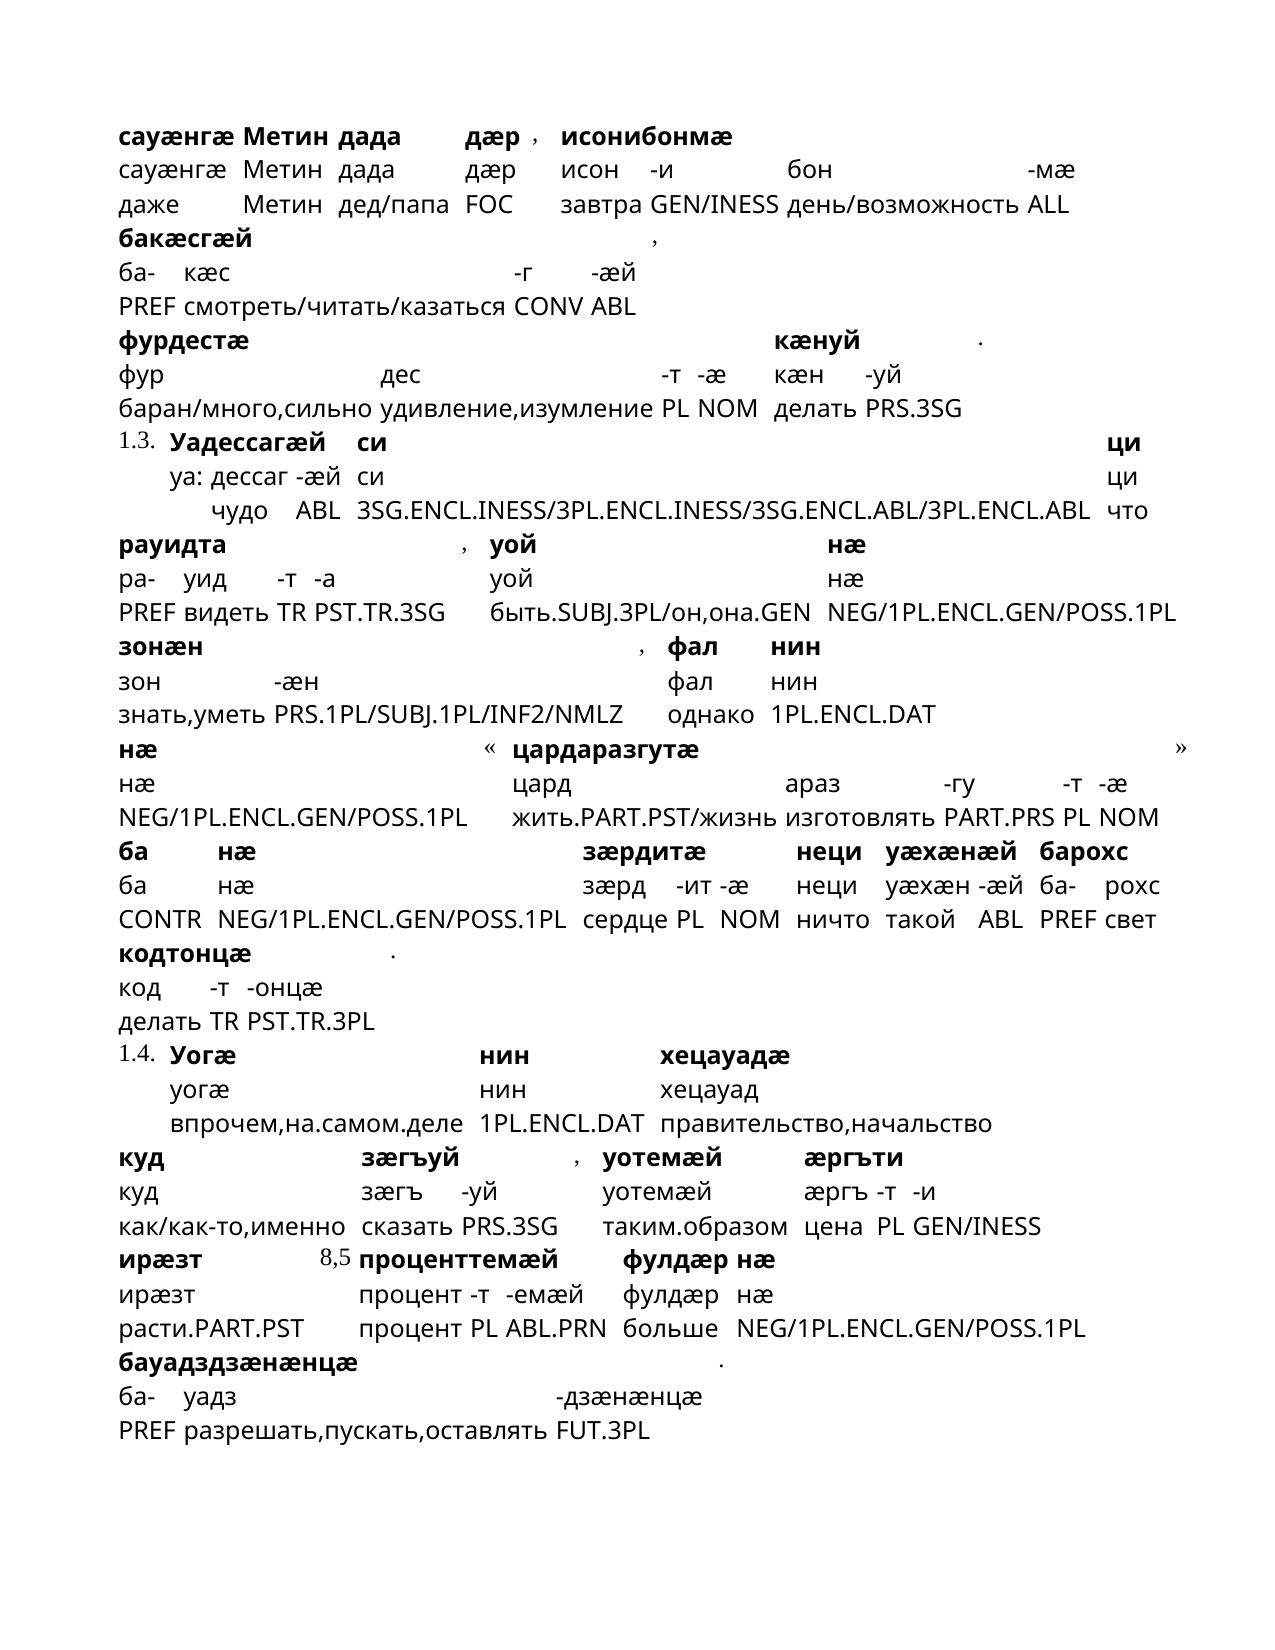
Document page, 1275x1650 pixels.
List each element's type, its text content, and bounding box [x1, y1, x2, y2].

text правительство,начальство [660, 1106, 993, 1140]
text FUT.3PL [556, 1412, 703, 1447]
text уæхæн [885, 867, 971, 902]
text быть.SUBJ.3PL/он,она.GEN [489, 595, 812, 629]
text зæгъуй [361, 1140, 566, 1174]
text дада [338, 118, 457, 152]
text 1PL.ENCL.DAT [479, 1106, 645, 1140]
text 1.3. [118, 425, 162, 453]
text дессаг [211, 459, 288, 493]
text куд [118, 1174, 346, 1208]
text -ит [676, 867, 712, 902]
text нин [770, 629, 944, 663]
text -т [470, 1276, 498, 1310]
text завтра [560, 186, 642, 220]
text -æй [296, 459, 341, 493]
text , [461, 527, 482, 556]
text фал [667, 629, 763, 663]
text -æн [274, 663, 623, 697]
text -и [650, 152, 779, 186]
text день/возможность [787, 186, 1020, 220]
text уой [489, 527, 819, 561]
text хецауадæ [660, 1038, 1001, 1072]
text » [1175, 731, 1196, 760]
text таким.образом [602, 1208, 788, 1242]
text араз [785, 765, 936, 799]
text -æ [697, 357, 758, 391]
text æргъти [803, 1140, 1049, 1174]
text -æ [1098, 765, 1160, 799]
text -мæ [1027, 152, 1076, 186]
text цард [512, 765, 777, 799]
text -т [209, 970, 239, 1004]
text си [357, 459, 1091, 493]
text CONV [514, 288, 583, 322]
text исонибонмæ [560, 118, 1083, 152]
text уид [183, 561, 269, 595]
text кæн [773, 357, 857, 391]
text зон [118, 663, 266, 697]
text фал [667, 663, 755, 697]
text ирæзт [118, 1242, 312, 1276]
text PREF [1039, 902, 1097, 936]
text æргъ [803, 1174, 869, 1208]
text -и [912, 1174, 1042, 1208]
text сауæнгæ [118, 118, 235, 152]
text что [1106, 493, 1149, 527]
text такой [885, 902, 971, 936]
text нин [479, 1038, 652, 1072]
text -уй [461, 1174, 558, 1208]
text -т [661, 357, 689, 391]
text куд [118, 1140, 354, 1174]
text ци [1106, 459, 1149, 493]
text нæ [827, 561, 1177, 595]
text ба [118, 833, 209, 867]
text -т [876, 1174, 905, 1208]
text баран/много,сильно [118, 391, 373, 425]
text -дзæнæнцæ [556, 1378, 703, 1412]
text процент [358, 1310, 462, 1344]
text разрешать,пускать,оставлять [183, 1412, 548, 1447]
text PRS.1PL/SUBJ.1PL/INF2/NMLZ [274, 697, 623, 731]
text GEN/INESS [650, 186, 779, 220]
text GEN/INESS [912, 1208, 1042, 1242]
text -æ [719, 867, 781, 902]
text проценттемæй [358, 1242, 615, 1276]
text , [574, 1140, 595, 1169]
text ABL [591, 288, 637, 322]
text уой [489, 561, 812, 595]
text PL [1062, 799, 1091, 833]
text PST.TR.3SG [314, 595, 446, 629]
text -т [277, 561, 306, 595]
text барохс [1039, 833, 1168, 867]
text PL [876, 1208, 905, 1242]
text свет [1104, 902, 1160, 936]
text TR [277, 595, 306, 629]
text -а [314, 561, 446, 595]
text нин [770, 663, 936, 697]
text нæ [736, 1242, 1094, 1276]
text бакæсгæй [118, 220, 644, 254]
text PL [470, 1310, 498, 1344]
text дед/папа [338, 186, 450, 220]
text 1PL.ENCL.DAT [770, 697, 936, 731]
text даже [118, 186, 227, 220]
text NEG/1PL.ENCL.GEN/POSS.1PL [118, 799, 468, 833]
text . [718, 1344, 739, 1373]
text ба [118, 867, 202, 902]
text -т [1062, 765, 1091, 799]
text кæс [183, 254, 506, 288]
text PRS.3SG [865, 391, 962, 425]
text -æй [978, 867, 1024, 902]
text рауидта [118, 527, 453, 561]
text ра- [118, 561, 176, 595]
text Метин [242, 186, 323, 220]
text NEG/1PL.ENCL.GEN/POSS.1PL [217, 902, 567, 936]
text PL [661, 391, 689, 425]
text ABL [978, 902, 1024, 936]
text нæ [118, 731, 476, 765]
text ба- [1039, 867, 1097, 902]
text фулдæр [622, 1242, 729, 1276]
text ци [1106, 425, 1156, 459]
text NEG/1PL.ENCL.GEN/POSS.1PL [736, 1310, 1086, 1344]
text Метин [242, 152, 323, 186]
text код [118, 970, 202, 1004]
text , [652, 220, 673, 249]
text нæ [217, 867, 567, 902]
text сауæнгæ [118, 152, 227, 186]
text Уогæ [169, 1038, 471, 1072]
text уа: [169, 459, 203, 493]
text -онцæ [247, 970, 375, 1004]
text -уй [865, 357, 962, 391]
text изготовлять [785, 799, 936, 833]
text бауадздзæнæнцæ [118, 1344, 711, 1378]
text FOC [465, 186, 517, 220]
text 3SG.ENCL.INESS/3PL.ENCL.INESS/3SG.ENCL.ABL/3PL.ENCL.ABL [357, 493, 1091, 527]
text ба- [118, 254, 176, 288]
text знать,уметь [118, 697, 266, 731]
text хецауад [660, 1072, 993, 1106]
text « [483, 731, 504, 760]
text -емæй [506, 1276, 607, 1310]
text ALL [1027, 186, 1076, 220]
text удивление,изумление [380, 391, 654, 425]
text ба- [118, 1378, 176, 1412]
text нæ [736, 1276, 1086, 1310]
text фур [118, 357, 373, 391]
text ничто [796, 902, 870, 936]
text , [532, 118, 553, 147]
text -æй [591, 254, 637, 288]
text дæр [465, 152, 517, 186]
text PRS.3SG [461, 1208, 558, 1242]
text NEG/1PL.ENCL.GEN/POSS.1PL [827, 595, 1177, 629]
text делать [773, 391, 857, 425]
text TR [209, 1004, 239, 1038]
text ABL.PRN [506, 1310, 607, 1344]
text зæгъ [361, 1174, 453, 1208]
text больше [622, 1310, 719, 1344]
text однако [667, 697, 755, 731]
text CONTR [118, 902, 202, 936]
text дес [380, 357, 654, 391]
text . [977, 322, 998, 351]
text рохс [1104, 867, 1160, 902]
text неци [796, 833, 878, 867]
text уæхæнæй [885, 833, 1032, 867]
text видеть [183, 595, 269, 629]
text нин [479, 1072, 645, 1106]
text PART.PRS [943, 799, 1055, 833]
text PST.TR.3PL [247, 1004, 375, 1038]
text сказать [361, 1208, 453, 1242]
text как/как-то,именно [118, 1208, 346, 1242]
text нæ [217, 833, 575, 867]
text кодтонцæ [118, 936, 382, 970]
text уогæ [169, 1072, 464, 1106]
text Уадессагæй [169, 425, 349, 459]
text PREF [118, 288, 176, 322]
text NOM [697, 391, 758, 425]
text . [390, 936, 411, 964]
text , [638, 629, 659, 658]
text PREF [118, 595, 176, 629]
text -г [514, 254, 583, 288]
text делать [118, 1004, 202, 1038]
text -гу [943, 765, 1055, 799]
text 1.4. [118, 1038, 162, 1067]
text неци [796, 867, 870, 902]
text кæнуй [773, 322, 970, 357]
text зæрд [582, 867, 668, 902]
text зæрдитæ [582, 833, 788, 867]
text смотреть/читать/казаться [183, 288, 506, 322]
text си [357, 425, 1099, 459]
text уотемæй [602, 1174, 788, 1208]
text зонæн [118, 629, 631, 663]
text цена [803, 1208, 869, 1242]
text ABL [296, 493, 341, 527]
text уотемæй [602, 1140, 796, 1174]
text процент [358, 1276, 462, 1310]
text Метин [242, 118, 331, 152]
text NOM [1098, 799, 1160, 833]
text нæ [118, 765, 468, 799]
text 8,5 [319, 1242, 351, 1271]
text бон [787, 152, 1020, 186]
text цардаразгутæ [512, 731, 1167, 765]
text ирæзт [118, 1276, 304, 1310]
text чудо [211, 493, 288, 527]
text исон [560, 152, 642, 186]
text фурдестæ [118, 322, 766, 357]
text фулдæр [622, 1276, 719, 1310]
text впрочем,на.самом.деле [169, 1106, 464, 1140]
text расти.PART.PST [118, 1310, 304, 1344]
text уадз [183, 1378, 548, 1412]
text дада [338, 152, 450, 186]
text жить.PART.PST/жизнь [512, 799, 777, 833]
text PREF [118, 1412, 176, 1447]
text PL [676, 902, 712, 936]
text дæр [465, 118, 524, 152]
text нæ [827, 527, 1184, 561]
text сердце [582, 902, 668, 936]
text NOM [719, 902, 781, 936]
